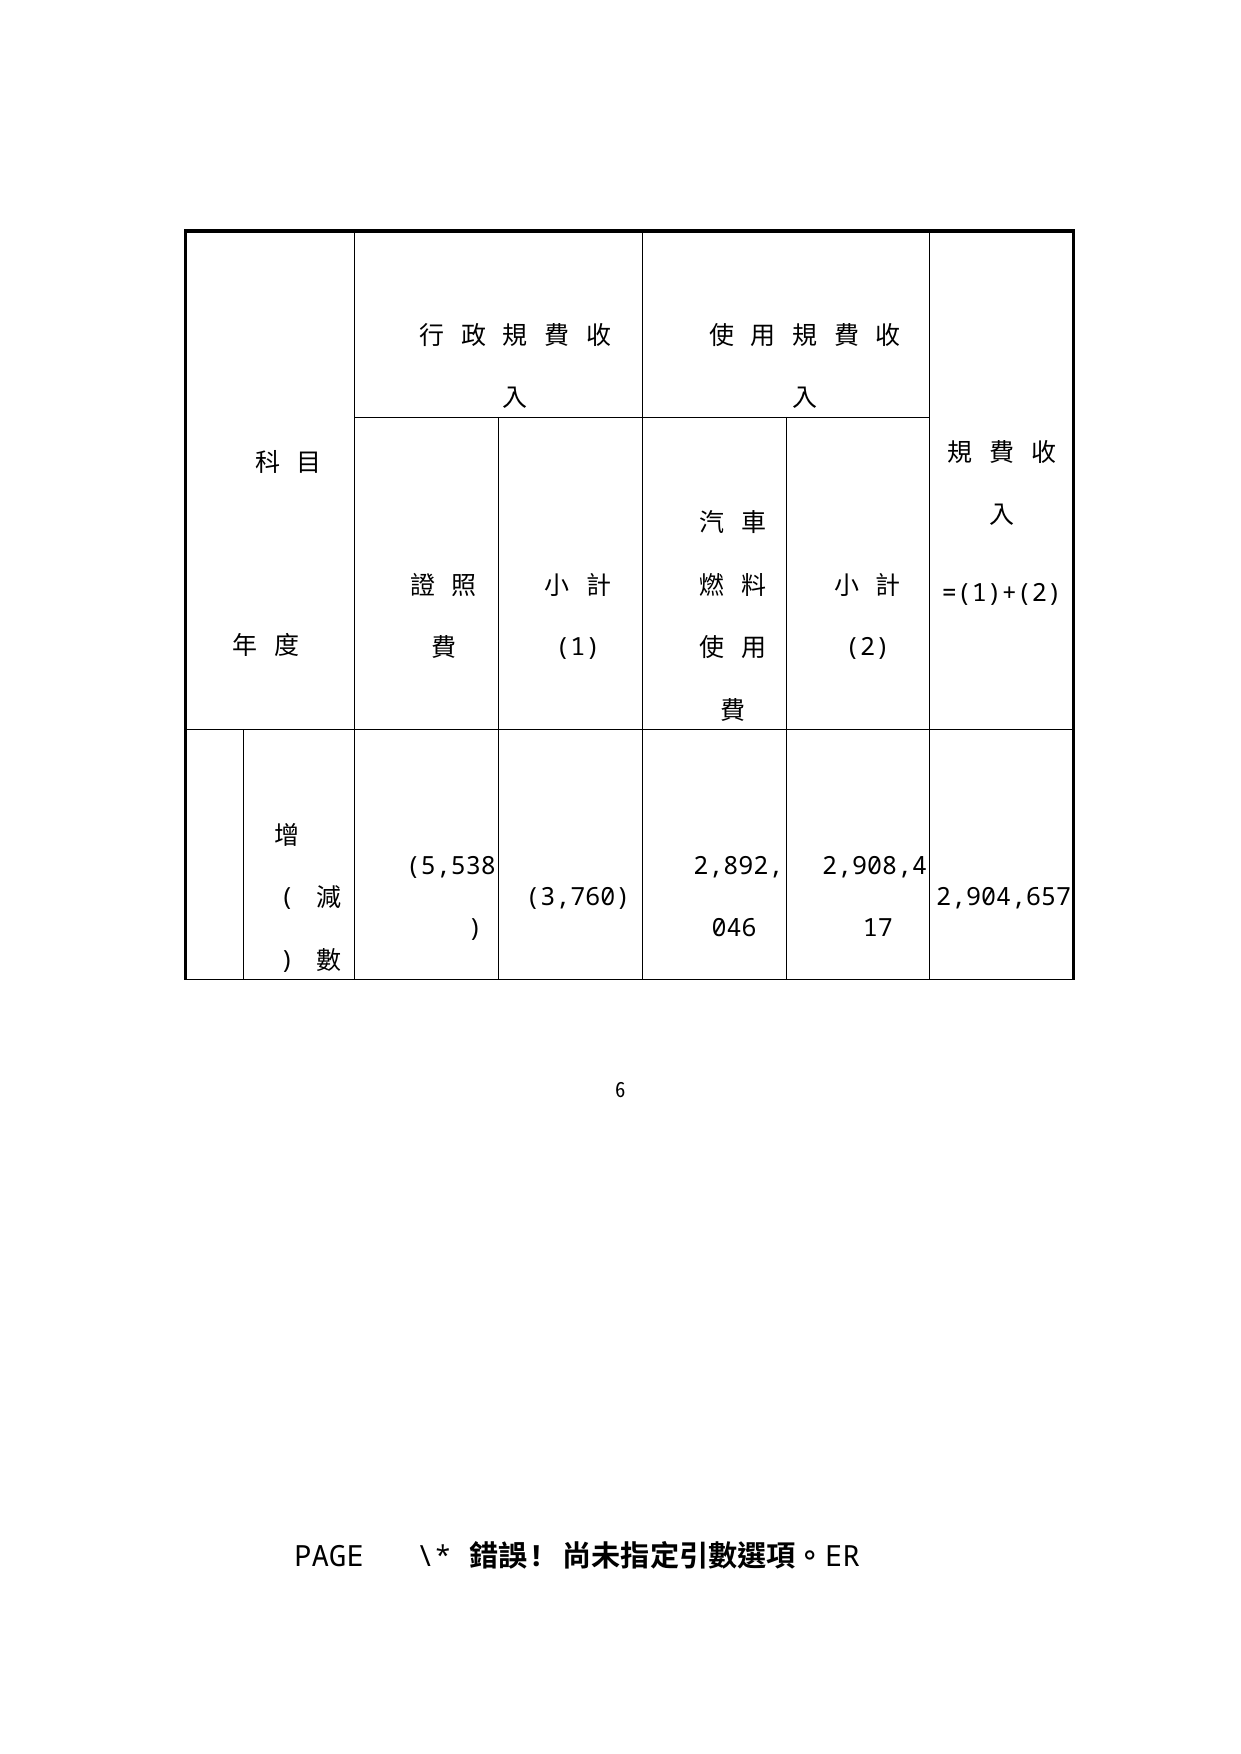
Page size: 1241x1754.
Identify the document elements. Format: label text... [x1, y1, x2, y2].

table_header 行政規費收入 [355, 233, 642, 417]
table_cell 2,908,417 [787, 730, 929, 979]
table_header 規費收入 =(1)+(2) [930, 233, 1072, 729]
table_cell 汽車燃料 使用費 [643, 418, 786, 729]
table_cell [187, 730, 243, 979]
table_cell 2,892,046 [643, 730, 786, 979]
table_cell 小計(2) [787, 418, 929, 729]
table_cell (5,538) [355, 730, 498, 979]
table_cell (3,760) [499, 730, 642, 979]
table_cell 證照費 [355, 418, 498, 729]
table_header 科目 年度 [187, 233, 354, 729]
table_header 使用規費收入 [643, 233, 929, 417]
table_cell 2,904,657 [930, 730, 1072, 979]
table_cell 增(減)數 [244, 730, 354, 979]
table_cell 小計(1) [499, 418, 642, 729]
